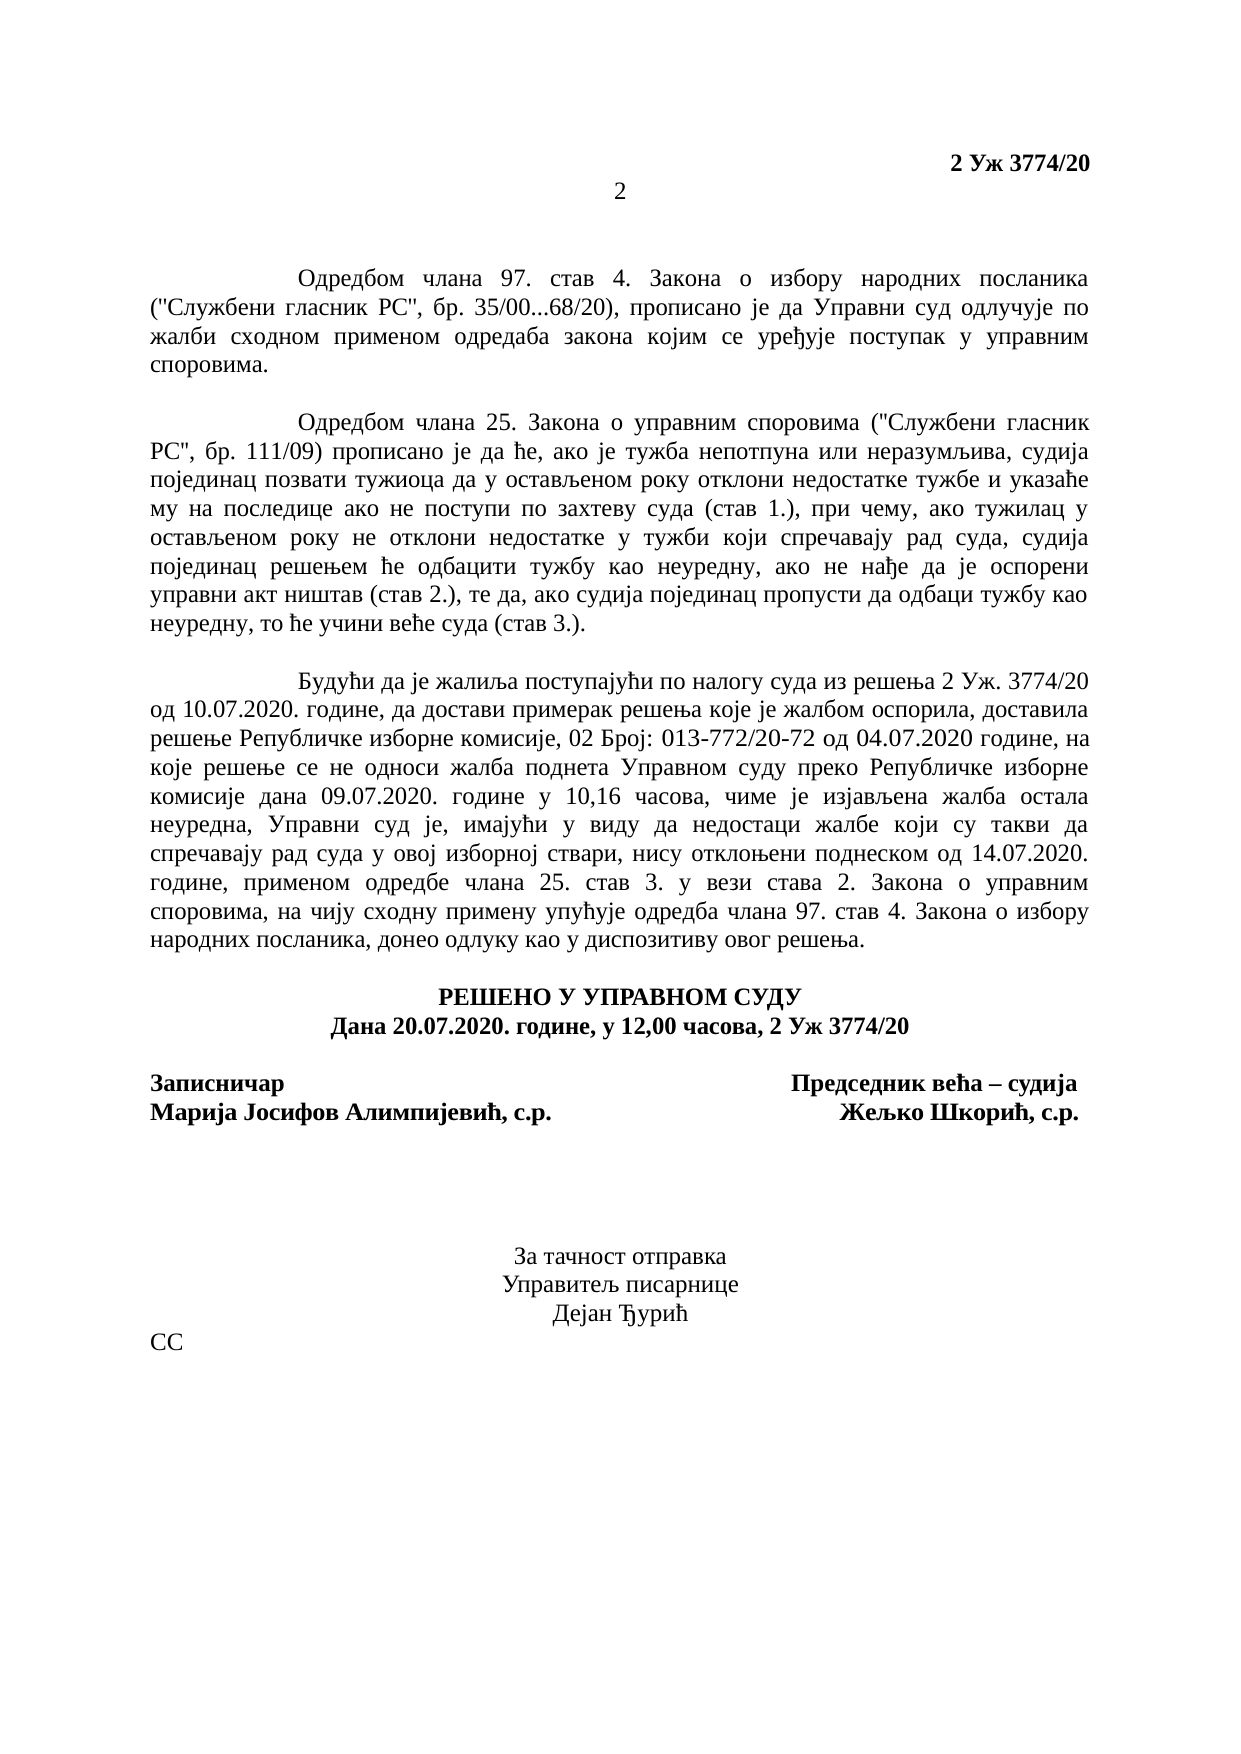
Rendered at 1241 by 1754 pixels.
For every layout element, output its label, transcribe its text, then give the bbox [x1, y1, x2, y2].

text Дана 20.07.2020. године, у 12,00 часова, 2 Уж 3774/20 [150, 1011, 1090, 1039]
text Будући да је жалиља поступајући по налогу суда из решења 2 Уж. 3774/20 од 10.07.2020. године, да достави примерак решења које је жалбом оспорила, доставила решење Републичке изборне комисије, 02 Број: 013-772/20-72 од 04.07.2020 године, на које решење се не односи жалба поднета Управном суду преко Републичке изборне комисије дана 09.07.2020. године у 10,16 часова, чиме је изјављена жалба остала неуредна, Управни суд је, имајући у виду да недостаци жалбе који су такви да спречавају рад суда у овој изборној ствари, нису отклоњени поднеском од 14.07.2020. године, применом одредбе члана 25. став 3. у вези става 2. Закона о управним споровима, на чију сходну примену упућује одредба члана 97. став 4. Закона о избору народних посланика, донео одлуку као у диспозитиву овог решења. [150, 666, 1090, 953]
text Марија Јосифов Алимпијевић, с.р. Жељко Шкорић, с.р. [150, 1097, 1090, 1126]
text Одредбом члана 97. став 4. Закона о избору народних посланика (''Службени гласник РС'', бр. 35/00...68/20), прописано је да Управни суд одлучује по жалби сходном применом одредаба закона којим се уређује поступак у управним споровима. [150, 263, 1090, 378]
text Одредбом члана 25. Закона о управним споровима (''Службени гласник РС'', бр. 111/09) прописано је да ће, ако је тужба непотпуна или неразумљива, судија појединац позвати тужиоца да у остављеном року отклони недостатке тужбе и указаће му на последице ако не поступи по захтеву суда (став 1.), при чему, ако тужилац у остављеном року не отклони недостатке у тужби који спречавају рад суда, судија појединац решењем ће одбацити тужбу као неуредну, ако не нађе да је оспорени управни акт ништав (став 2.), те да, ако судија појединац пропусти да одбаци тужбу као неуредну, то ће учини веће суда (став 3.). [150, 407, 1090, 637]
text Управитељ писарнице [150, 1269, 1090, 1298]
text Дејан Ђурић [150, 1298, 1090, 1327]
text РЕШЕНО У УПРАВНОМ СУДУ [150, 982, 1090, 1011]
text Записничар Председник већа – судија [150, 1068, 1090, 1097]
text СС [150, 1327, 1090, 1356]
text За тачност отправка [150, 1241, 1090, 1269]
